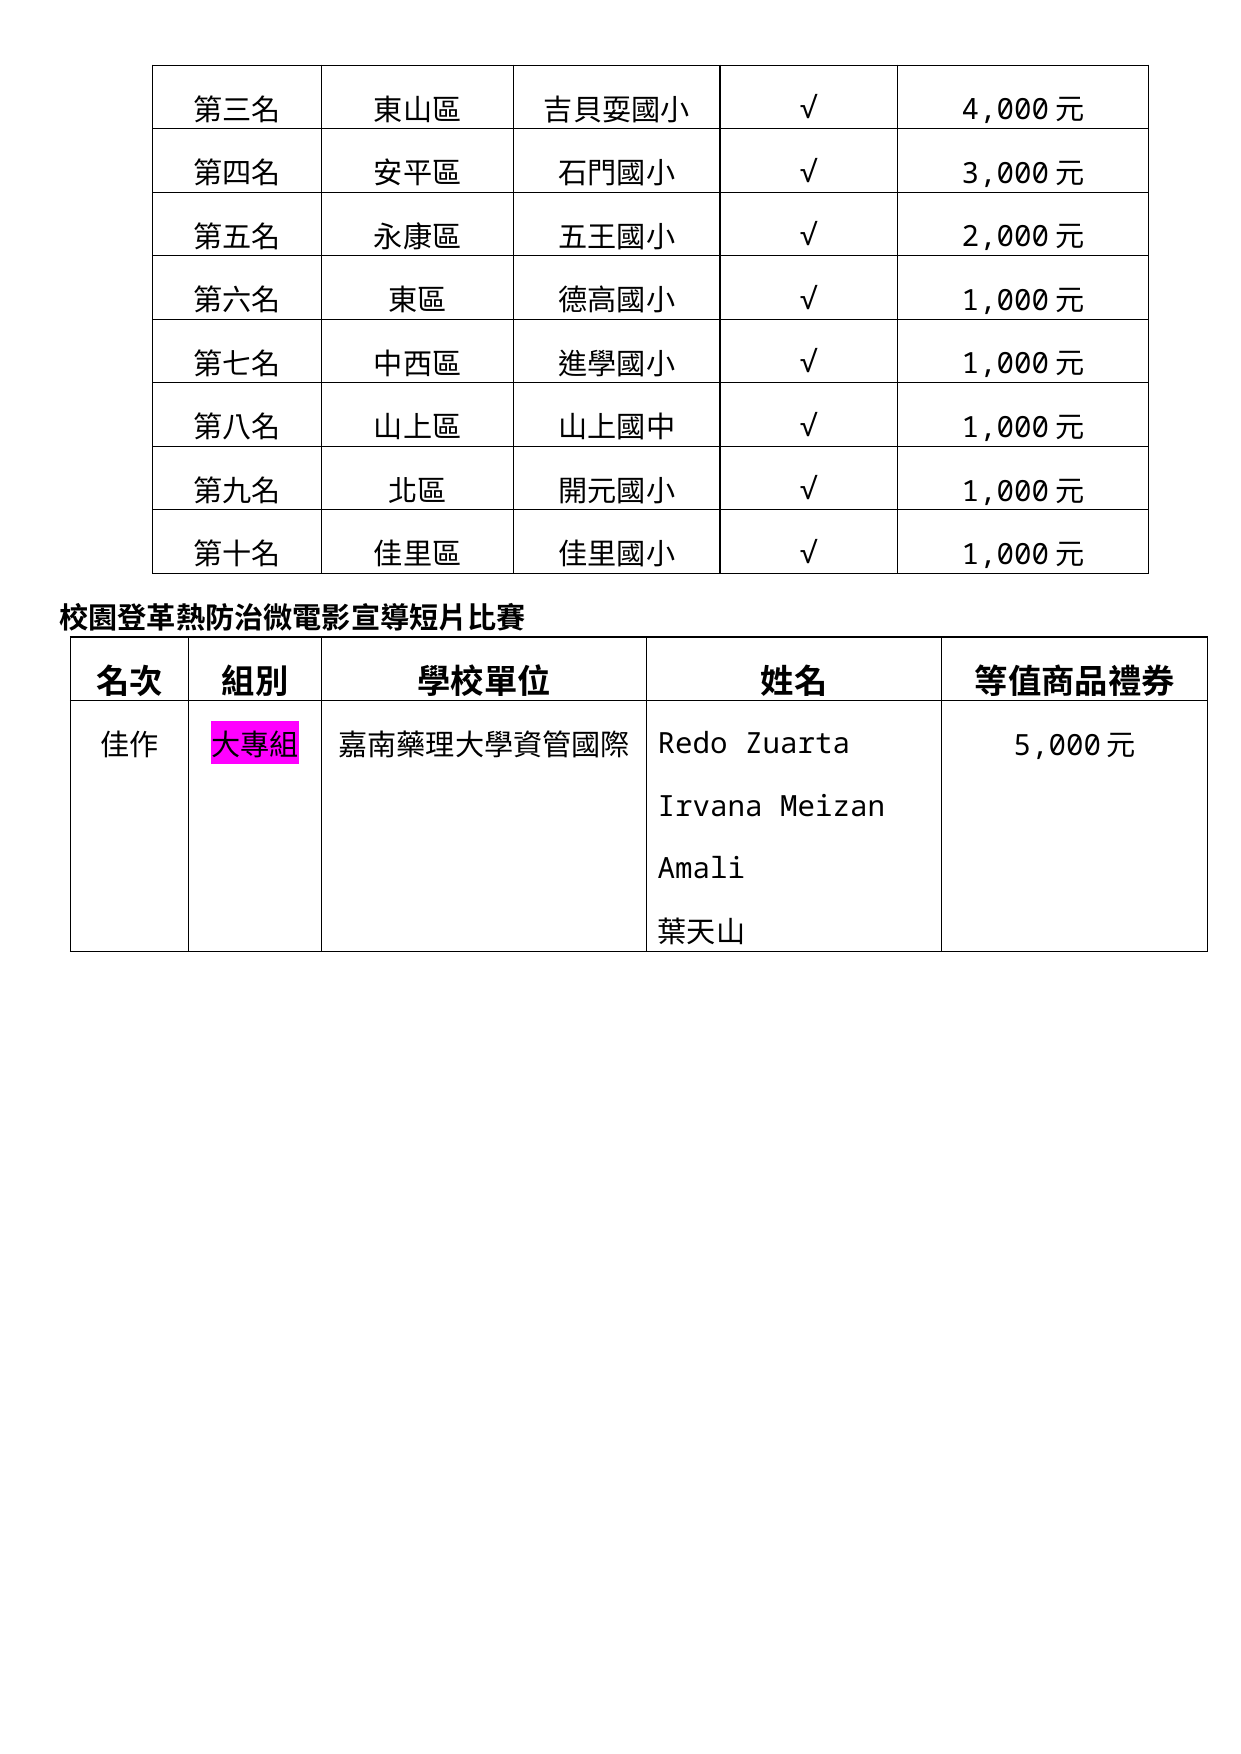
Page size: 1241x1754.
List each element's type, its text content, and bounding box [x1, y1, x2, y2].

table_cell 佳里國小 [514, 510, 719, 573]
table_header 組別 [189, 638, 321, 700]
table_cell 5,000元 [942, 701, 1207, 951]
table_cell 佳作 [71, 701, 188, 951]
table_cell 第七名 [153, 320, 321, 382]
table_cell 1,000元 [898, 510, 1148, 573]
table_cell 3,000元 [898, 129, 1148, 192]
table_cell 五王國小 [514, 193, 719, 255]
table_cell √ [721, 66, 897, 128]
table_cell 進學國小 [514, 320, 719, 382]
table_cell 第十名 [153, 510, 321, 573]
table_cell 1,000元 [898, 383, 1148, 446]
table_cell 1,000元 [898, 447, 1148, 509]
table_cell 第六名 [153, 256, 321, 319]
table_cell 4,000元 [898, 66, 1148, 128]
table_header 等值商品禮券 [942, 638, 1207, 700]
table_cell 佳里區 [322, 510, 513, 573]
table_cell 山上國中 [514, 383, 719, 446]
table_cell 山上區 [322, 383, 513, 446]
table_cell 1,000元 [898, 320, 1148, 382]
table_cell 永康區 [322, 193, 513, 255]
table_header 名次 [71, 638, 188, 700]
table_cell √ [721, 256, 897, 319]
table_cell 嘉南藥理大學資管國際 [322, 701, 646, 951]
table_cell 第四名 [153, 129, 321, 192]
table_cell 第八名 [153, 383, 321, 446]
table_cell 東區 [322, 256, 513, 319]
table_cell 石門國小 [514, 129, 719, 192]
table_cell √ [721, 383, 897, 446]
table_cell √ [721, 320, 897, 382]
table_cell √ [721, 193, 897, 255]
table_cell 第三名 [153, 66, 321, 128]
table_cell 2,000元 [898, 193, 1148, 255]
table_cell Redo Zuarta Irvana Meizan Amali 葉天山 [647, 701, 941, 951]
table_cell 東山區 [322, 66, 513, 128]
table_cell 開元國小 [514, 447, 719, 509]
table_cell √ [721, 447, 897, 509]
table_cell 大專組 [189, 701, 321, 951]
table_cell 北區 [322, 447, 513, 509]
table_cell √ [721, 129, 897, 192]
table_cell 第五名 [153, 193, 321, 255]
table_header 姓名 [647, 638, 941, 700]
table_cell 中西區 [322, 320, 513, 382]
table_header 學校單位 [322, 638, 646, 700]
table_cell 德高國小 [514, 256, 719, 319]
table_cell 第九名 [153, 447, 321, 509]
table_cell 安平區 [322, 129, 513, 192]
table_cell 1,000元 [898, 256, 1148, 319]
table_cell 吉貝耍國小 [514, 66, 719, 128]
table_cell √ [721, 510, 897, 573]
text 校園登革熱防治微電影宣導短片比賽 [59, 574, 1181, 636]
